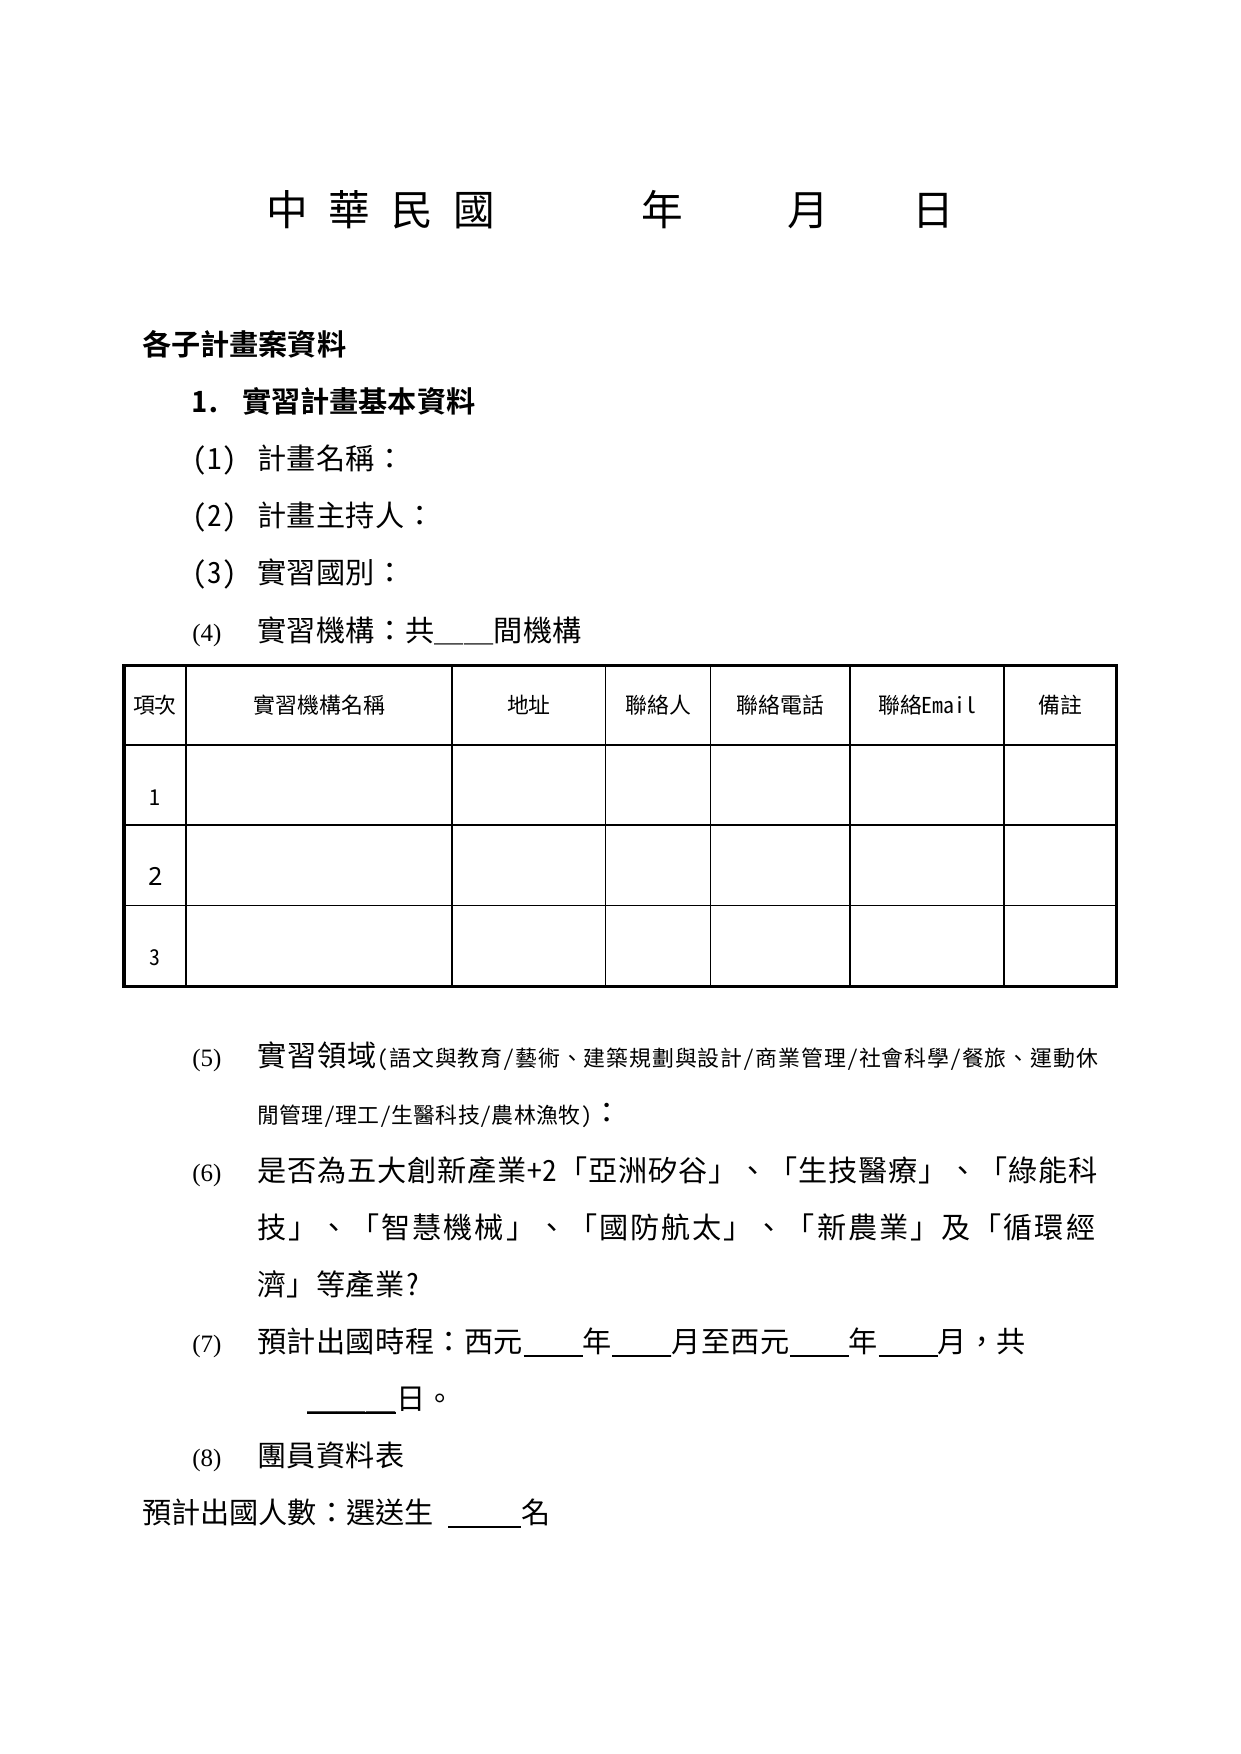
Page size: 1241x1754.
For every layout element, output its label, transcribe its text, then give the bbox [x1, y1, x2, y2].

table_cell [187, 906, 451, 984]
table_cell [851, 746, 1003, 824]
table_cell [1005, 746, 1115, 824]
table_cell [1005, 906, 1115, 984]
table_cell 3 [126, 906, 185, 984]
table_header 備註 [1005, 667, 1115, 744]
list 團員資料表 [192, 1432, 1098, 1475]
table_cell 1 [126, 746, 185, 824]
table_cell [851, 826, 1003, 904]
table_cell [606, 906, 710, 984]
list 計畫名稱： [192, 436, 1098, 478]
table_header 地址 [453, 667, 605, 744]
table_cell [851, 906, 1003, 984]
table_header 實習機構名稱 [187, 667, 451, 744]
table_header 聯絡電話 [711, 667, 849, 744]
table_cell [453, 746, 605, 824]
table_cell 2 [126, 826, 185, 904]
list 實習國別： [192, 550, 1098, 592]
text 預計出國人數：選送生 名 [142, 1489, 1098, 1532]
table_cell [606, 746, 710, 824]
table_header 項次 [126, 667, 185, 744]
table_cell [453, 826, 605, 904]
table_header 聯絡人 [606, 667, 710, 744]
text 各子計畫案資料 [142, 322, 1098, 364]
table_cell [606, 826, 710, 904]
list 預計出國時程：西元 年 月至西元 年 月，共 ＿＿＿日。 [192, 1318, 1098, 1418]
list 計畫主持人： [192, 493, 1098, 535]
table_cell [711, 826, 849, 904]
list 實習機構：共＿＿間機構 [192, 607, 1098, 649]
table_cell [1005, 826, 1115, 904]
list 實習計畫基本資料 [192, 379, 1098, 421]
list 實習領域(語文與教育/藝術、建築規劃與設計/商業管理/社會科學/餐旅、運動休閒管理/理工/生醫科技/農林漁牧)： [192, 1033, 1098, 1132]
table_cell [187, 826, 451, 904]
table_cell [187, 746, 451, 824]
table_cell [711, 906, 849, 984]
table_cell 中 華 民 國 年 月 日 [142, 155, 1098, 322]
table_cell [453, 906, 605, 984]
table_cell [711, 746, 849, 824]
list 是否為五大創新產業+2「亞洲矽谷」、「生技醫療」、「綠能科技」、「智慧機械」、「國防航太」、「新農業」及「循環經濟」等產業? [192, 1147, 1098, 1303]
table_header 聯絡Email [851, 667, 1003, 744]
